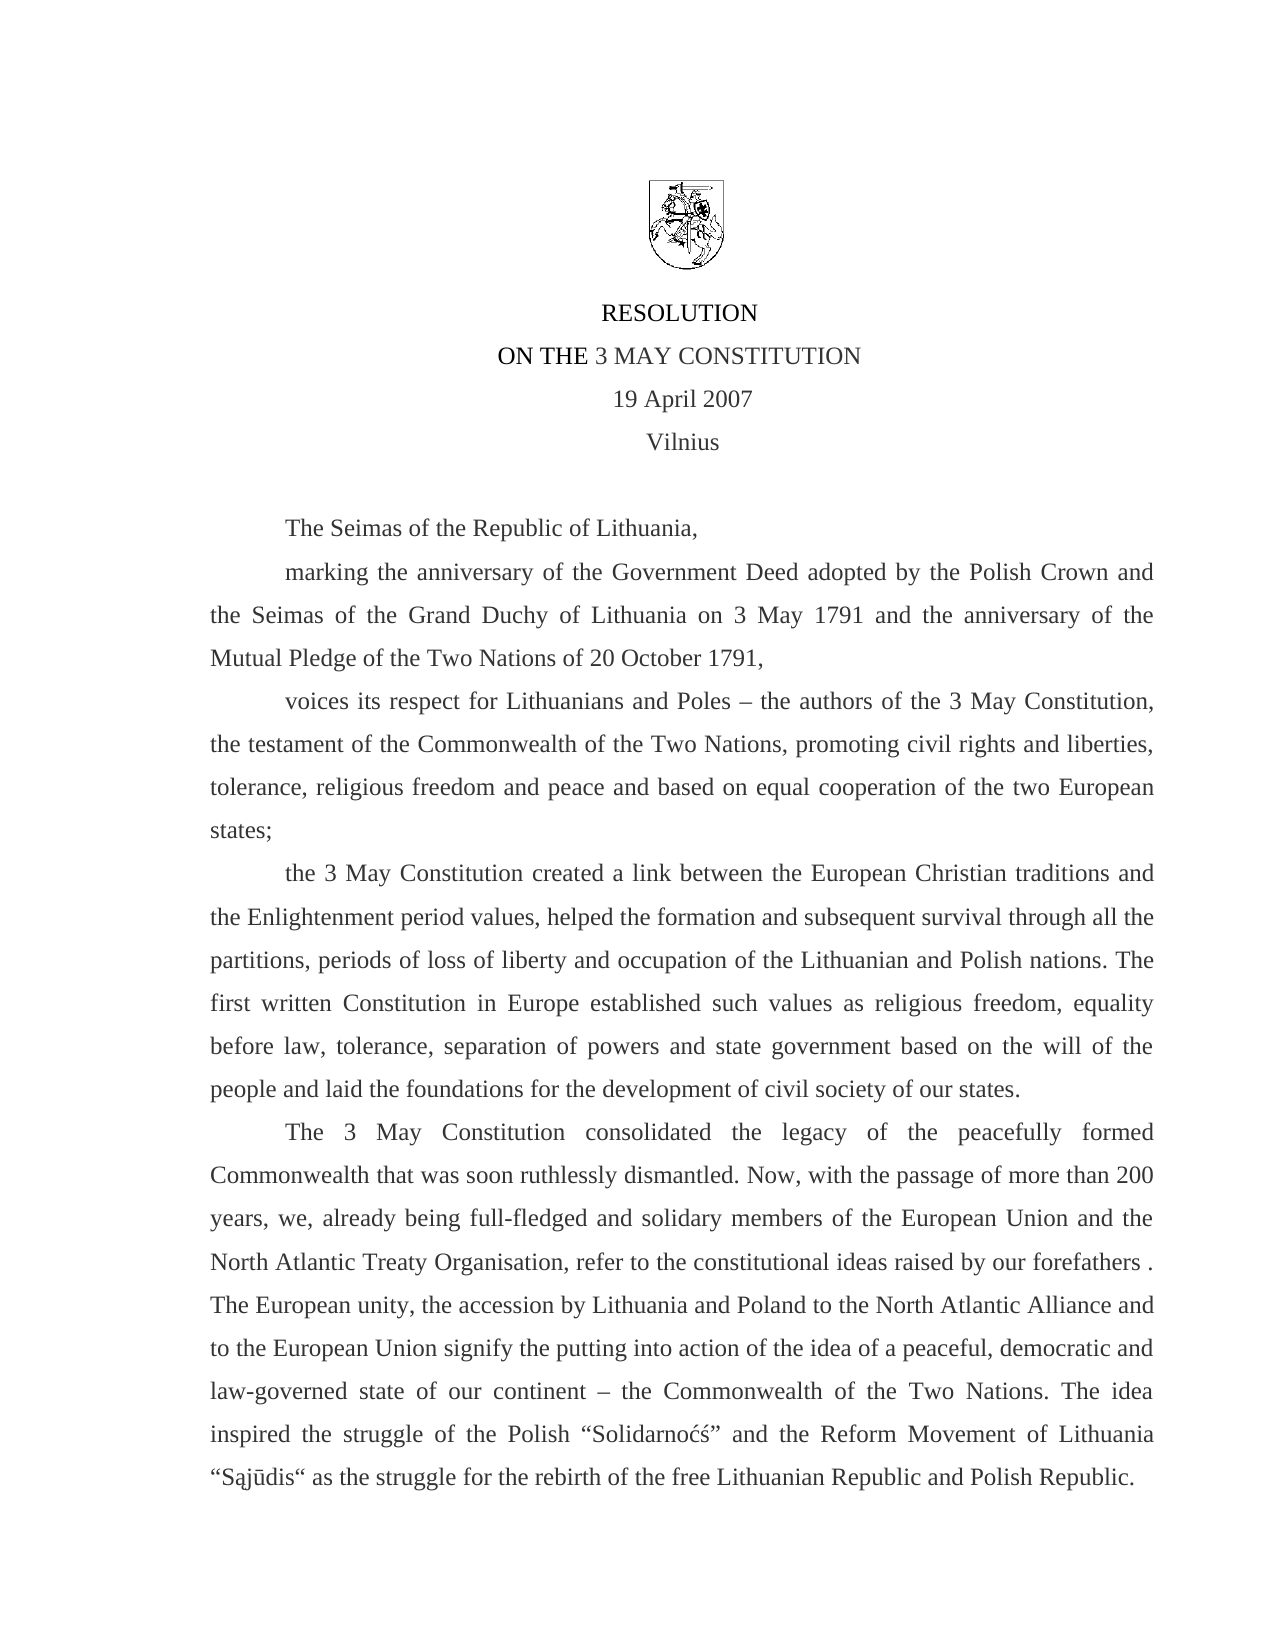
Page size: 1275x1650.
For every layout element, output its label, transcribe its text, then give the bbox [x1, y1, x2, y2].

text ON THE 3 MAY CONSTITUTION [210, 341, 1155, 370]
text voices its respect for Lithuanians and Poles – the authors of the 3 May Constitution, the testament of the Commonwealth of the Two Nations, promoting civil rights and liberties, tolerance, religious freedom and peace and based on equal cooperation of the two European states; [210, 686, 1155, 844]
text 19 April 2007 [210, 384, 1155, 413]
text the 3 May Constitution created a link between the European Christian traditions and the Enlightenment period values, helped the formation and subsequent survival through all the partitions, periods of loss of liberty and occupation of the Lithuanian and Polish nations. The first written Constitution in Europe established such values as religious freedom, equality before law, tolerance, separation of powers and state government based on the will of the people and laid the foundations for the development of civil society of our states. [210, 858, 1155, 1103]
text marking the anniversary of the Government Deed adopted by the Polish Crown and the Seimas of the Grand Duchy of Lithuania on 3 May 1791 and the anniversary of the Mutual Pledge of the Two Nations of 20 October 1791, [210, 557, 1155, 672]
text RESOLUTION [210, 298, 1155, 327]
text The 3 May Constitution consolidated the legacy of the peacefully formed Commonwealth that was soon ruthlessly dismantled. Now, with the passage of more than 200 years, we, already being full-fledged and solidary members of the European Union and the North Atlantic Treaty Organisation, refer to the constitutional ideas raised by our forefathers . The European unity, the accession by Lithuania and Poland to the North Atlantic Alliance and to the European Union signify the putting into action of the idea of a peaceful, democratic and law-governed state of our continent – the Commonwealth of the Two Nations. The idea inspired the struggle of the Polish “Solidarnoćś” and the Reform Movement of Lithuania “Sąjūdis“ as the struggle for the rebirth of the free Lithuanian Republic and Polish Republic. [210, 1117, 1155, 1491]
text The Seimas of the Republic of Lithuania, [210, 513, 1155, 542]
text Vilnius [210, 427, 1155, 456]
